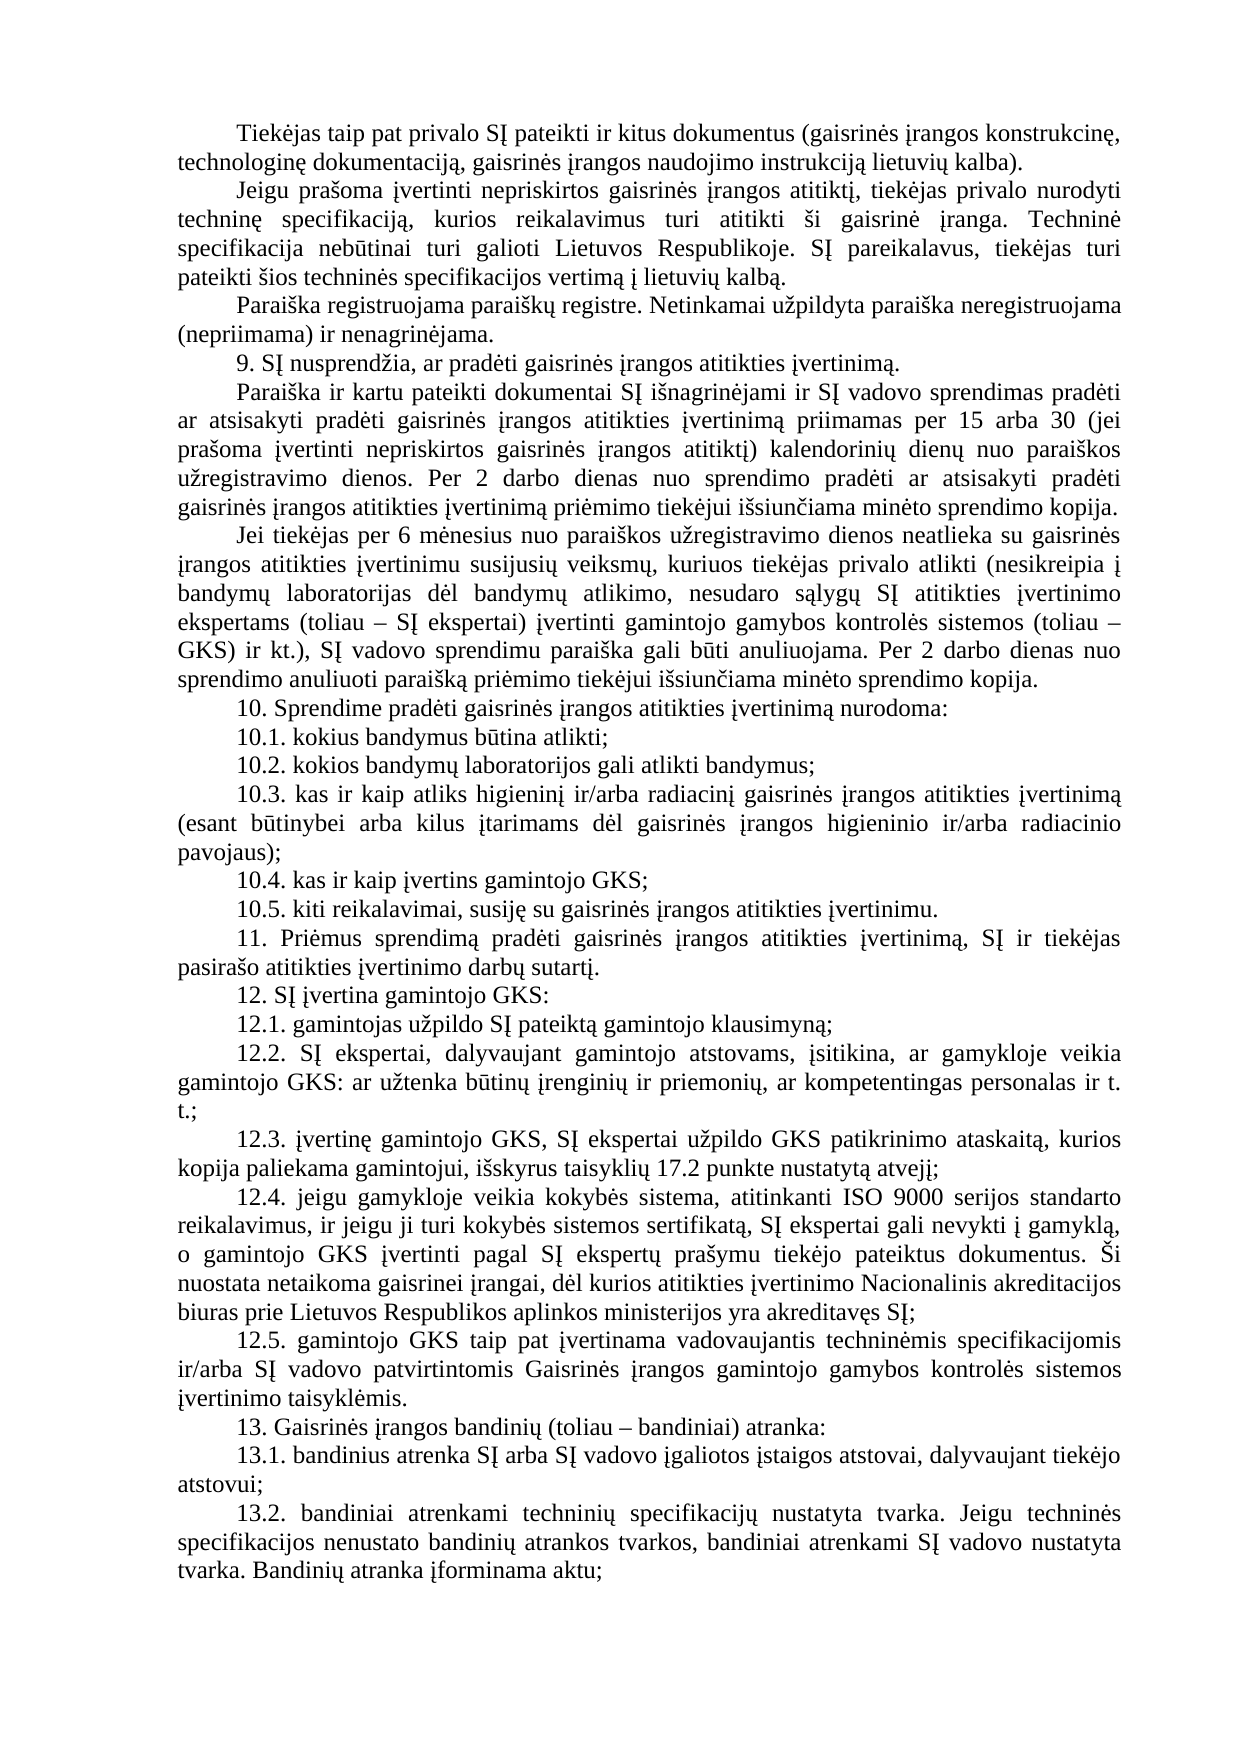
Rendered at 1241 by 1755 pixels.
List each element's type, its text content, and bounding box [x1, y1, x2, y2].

text 12.5. gamintojo GKS taip pat įvertinama vadovaujantis techninėmis specifikacijomis ir/arba SĮ vadovo patvirtintomis Gaisrinės įrangos gamintojo gamybos kontrolės sistemos įvertinimo taisyklėmis. [177, 1326, 1122, 1412]
text Jeigu prašoma įvertinti nepriskirtos gaisrinės įrangos atitiktį, tiekėjas privalo nurodyti techninę specifikaciją, kurios reikalavimus turi atitikti ši gaisrinė įranga. Techninė specifikacija nebūtinai turi galioti Lietuvos Respublikoje. SĮ pareikalavus, tiekėjas turi pateikti šios techninės specifikacijos vertimą į lietuvių kalbą. [177, 176, 1122, 291]
text Paraiška ir kartu pateikti dokumentai SĮ išnagrinėjami ir SĮ vadovo sprendimas pradėti ar atsisakyti pradėti gaisrinės įrangos atitikties įvertinimą priimamas per 15 arba 30 (jei prašoma įvertinti nepriskirtos gaisrinės įrangos atitiktį) kalendorinių dienų nuo paraiškos užregistravimo dienos. Per 2 darbo dienas nuo sprendimo pradėti ar atsisakyti pradėti gaisrinės įrangos atitikties įvertinimą priėmimo tiekėjui išsiunčiama minėto sprendimo kopija. [177, 377, 1122, 521]
text 12.3. įvertinę gamintojo GKS, SĮ ekspertai užpildo GKS patikrinimo ataskaitą, kurios kopija paliekama gamintojui, išskyrus taisyklių 17.2 punkte nustatytą atvejį; [177, 1124, 1122, 1182]
text 12.1. gamintojas užpildo SĮ pateiktą gamintojo klausimyną; [177, 1009, 1122, 1038]
text 10.3. kas ir kaip atliks higieninį ir/arba radiacinį gaisrinės įrangos atitikties įvertinimą (esant būtinybei arba kilus įtarimams dėl gaisrinės įrangos higieninio ir/arba radiacinio pavojaus); [177, 779, 1122, 866]
text Jei tiekėjas per 6 mėnesius nuo paraiškos užregistravimo dienos neatlieka su gaisrinės įrangos atitikties įvertinimu susijusių veiksmų, kuriuos tiekėjas privalo atlikti (nesikreipia į bandymų laboratorijas dėl bandymų atlikimo, nesudaro sąlygų SĮ atitikties įvertinimo ekspertams (toliau – SĮ ekspertai) įvertinti gamintojo gamybos kontrolės sistemos (toliau – GKS) ir kt.), SĮ vadovo sprendimu paraiška gali būti anuliuojama. Per 2 darbo dienas nuo sprendimo anuliuoti paraišką priėmimo tiekėjui išsiunčiama minėto sprendimo kopija. [177, 521, 1122, 693]
text Paraiška registruojama paraiškų registre. Netinkamai užpildyta paraiška neregistruojama (nepriimama) ir nenagrinėjama. [177, 291, 1122, 348]
text 13.2. bandiniai atrenkami techninių specifikacijų nustatyta tvarka. Jeigu techninės specifikacijos nenustato bandinių atrankos tvarkos, bandiniai atrenkami SĮ vadovo nustatyta tvarka. Bandinių atranka įforminama aktu; [177, 1498, 1122, 1584]
text 12. SĮ įvertina gamintojo GKS: [177, 981, 1122, 1009]
text 13. Gaisrinės įrangos bandinių (toliau – bandiniai) atranka: [177, 1412, 1122, 1441]
text 10.5. kiti reikalavimai, susiję su gaisrinės įrangos atitikties įvertinimu. [177, 894, 1122, 923]
text 10.2. kokios bandymų laboratorijos gali atlikti bandymus; [177, 751, 1122, 779]
text 12.2. SĮ ekspertai, dalyvaujant gamintojo atstovams, įsitikina, ar gamykloje veikia gamintojo GKS: ar užtenka būtinų įrenginių ir priemonių, ar kompetentingas personalas ir t. t.; [177, 1038, 1122, 1124]
text Tiekėjas taip pat privalo SĮ pateikti ir kitus dokumentus (gaisrinės įrangos konstrukcinę, technologinę dokumentaciją, gaisrinės įrangos naudojimo instrukciją lietuvių kalba). [177, 118, 1122, 176]
text 12.4. jeigu gamykloje veikia kokybės sistema, atitinkanti ISO 9000 serijos standarto reikalavimus, ir jeigu ji turi kokybės sistemos sertifikatą, SĮ ekspertai gali nevykti į gamyklą, o gamintojo GKS įvertinti pagal SĮ ekspertų prašymu tiekėjo pateiktus dokumentus. Ši nuostata netaikoma gaisrinei įrangai, dėl kurios atitikties įvertinimo Nacionalinis akreditacijos biuras prie Lietuvos Respublikos aplinkos ministerijos yra akreditavęs SĮ; [177, 1182, 1122, 1326]
text 9. SĮ nusprendžia, ar pradėti gaisrinės įrangos atitikties įvertinimą. [177, 348, 1122, 377]
text 13.1. bandinius atrenka SĮ arba SĮ vadovo įgaliotos įstaigos atstovai, dalyvaujant tiekėjo atstovui; [177, 1441, 1122, 1498]
text 10.1. kokius bandymus būtina atlikti; [177, 722, 1122, 751]
text 11. Priėmus sprendimą pradėti gaisrinės įrangos atitikties įvertinimą, SĮ ir tiekėjas pasirašo atitikties įvertinimo darbų sutartį. [177, 923, 1122, 981]
text 10. Sprendime pradėti gaisrinės įrangos atitikties įvertinimą nurodoma: [177, 693, 1122, 722]
text 10.4. kas ir kaip įvertins gamintojo GKS; [177, 866, 1122, 894]
